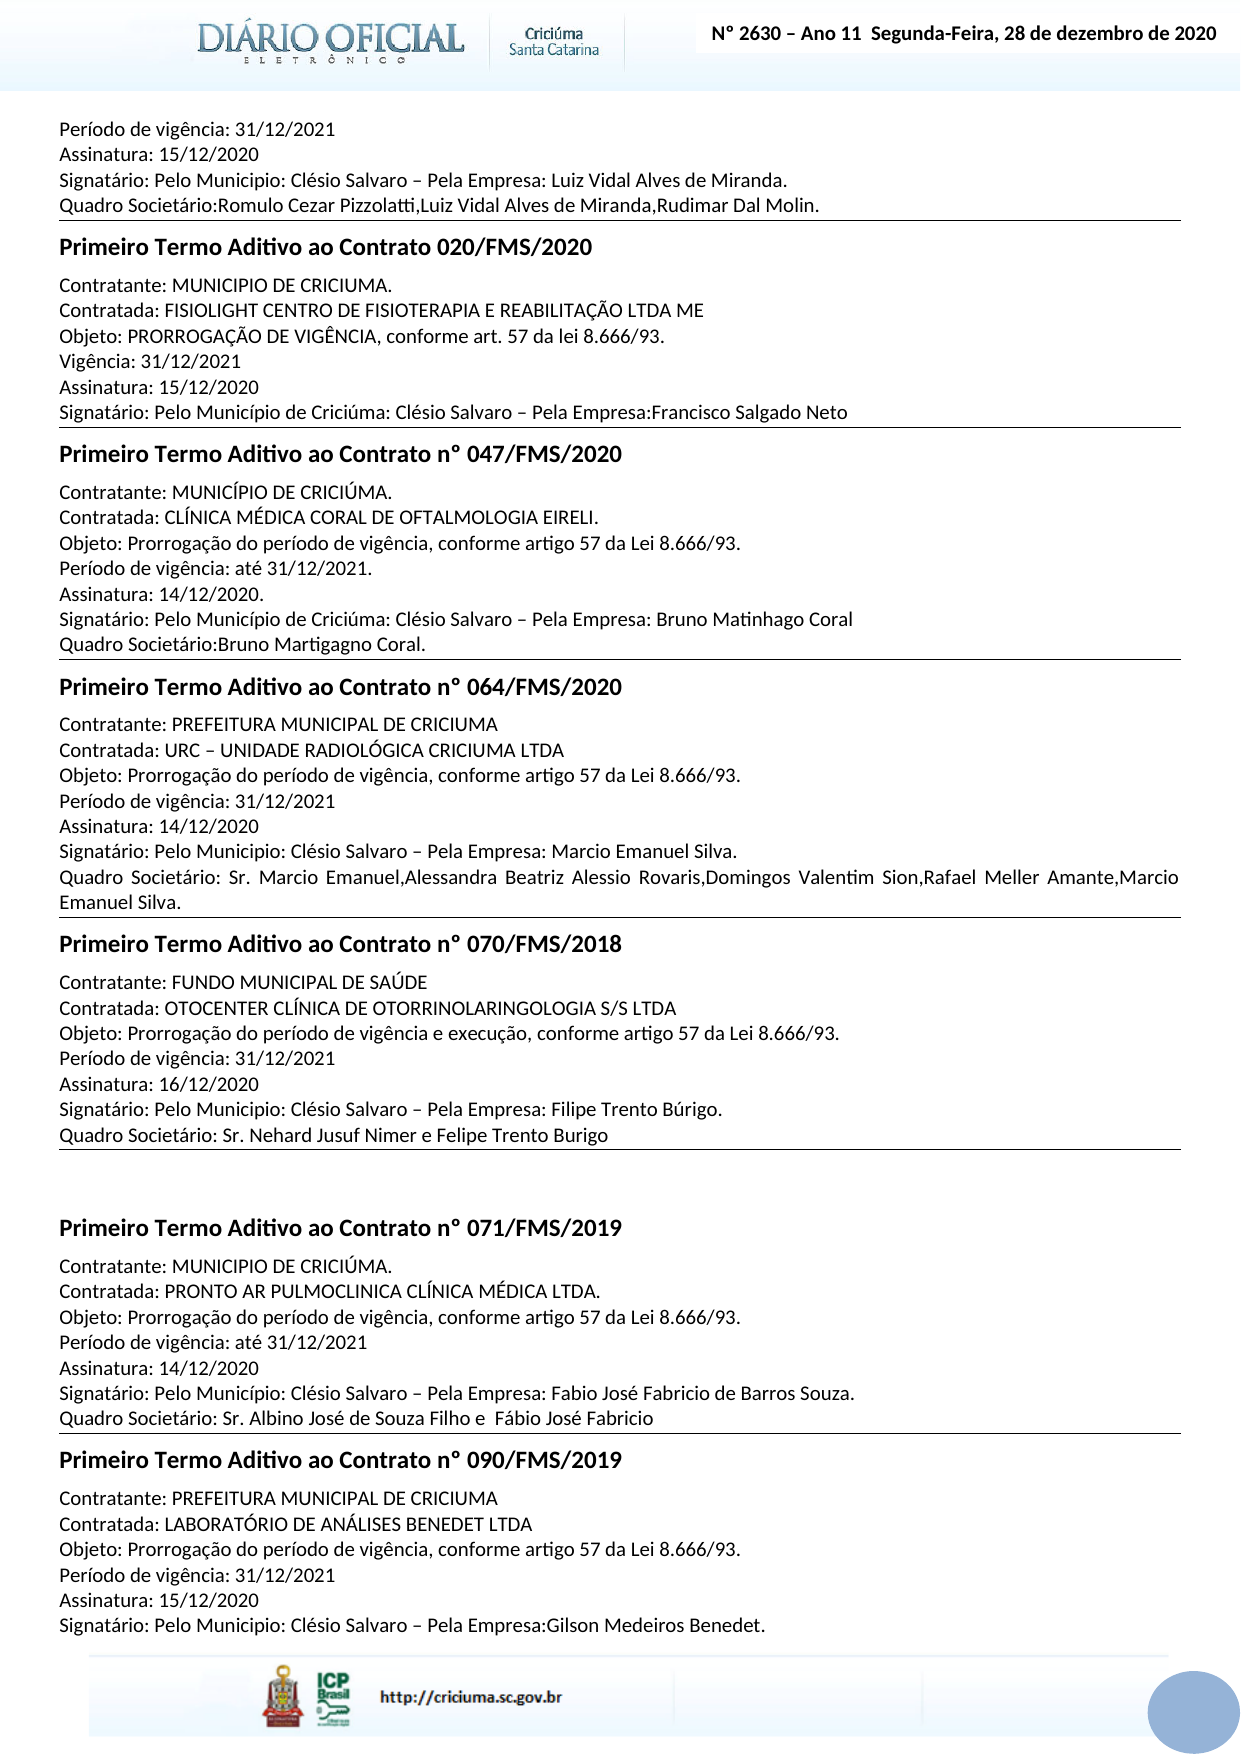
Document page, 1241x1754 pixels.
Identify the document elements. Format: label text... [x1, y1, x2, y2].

text Contratante: MUNICIPIO DE CRICIUMA. [59, 272, 1181, 298]
text Contratada: FISIOLIGHT CENTRO DE FISIOTERAPIA E REABILITAÇÃO LTDA ME [59, 298, 1181, 323]
text Contratada: URC – UNIDADE RADIOLÓGICA CRICIUMA LTDA [59, 737, 1181, 762]
text Assinatura: 15/12/2020 [59, 141, 1181, 167]
text Primeiro Termo Aditivo ao Contrato nº 070/FMS/2018 [59, 928, 1181, 959]
text Contratante: PREFEITURA MUNICIPAL DE CRICIUMA [59, 1486, 1181, 1511]
text Vigência: 31/12/2021 [59, 348, 1181, 374]
text Contratante: FUNDO MUNICIPAL DE SAÚDE [59, 969, 1181, 995]
text Objeto: Prorrogação do período de vigência, conforme artigo 57 da Lei 8.666/93. [59, 1536, 1181, 1562]
text Contratada: OTOCENTER CLÍNICA DE OTORRINOLARINGOLOGIA S/S LTDA [59, 995, 1181, 1020]
text Signatário: Pelo Municipio: Clésio Salvaro – Pela Empresa:Gilson Medeiros Benedet. [59, 1613, 1181, 1638]
text Quadro Societário: Sr. Nehard Jusuf Nimer e Felipe Trento Burigo [59, 1122, 1181, 1149]
text Primeiro Termo Aditivo ao Contrato nº 064/FMS/2020 [59, 671, 1181, 701]
text Primeiro Termo Aditivo ao Contrato nº 071/FMS/2019 [59, 1212, 1181, 1243]
text Quadro Societário:Bruno Martigagno Coral. [59, 632, 1181, 659]
text Primeiro Termo Aditivo ao Contrato nº 047/FMS/2020 [59, 438, 1181, 469]
text Assinatura: 15/12/2020 [59, 374, 1181, 399]
text Assinatura: 16/12/2020 [59, 1071, 1181, 1096]
text Contratante: MUNICIPIO DE CRICIÚMA. [59, 1253, 1181, 1278]
text Assinatura: 14/12/2020 [59, 1355, 1181, 1380]
text Contratante: MUNICÍPIO DE CRICIÚMA. [59, 479, 1181, 504]
text Período de vigência: 31/12/2021 [59, 788, 1181, 813]
text Primeiro Termo Aditivo ao Contrato nº 090/FMS/2019 [59, 1444, 1181, 1475]
text Contratante: PREFEITURA MUNICIPAL DE CRICIUMA [59, 712, 1181, 737]
text Contratada: CLÍNICA MÉDICA CORAL DE OFTALMOLOGIA EIRELI. [59, 504, 1181, 530]
text Objeto: Prorrogação do período de vigência, conforme artigo 57 da Lei 8.666/93. [59, 762, 1181, 788]
text Quadro Societário:Romulo Cezar Pizzolatti,Luiz Vidal Alves de Miranda,Rudimar Dal Molin. [59, 192, 1181, 220]
text Signatário: Pelo Municipio: Clésio Salvaro – Pela Empresa: Luiz Vidal Alves de Miranda. [59, 167, 1181, 192]
text Período de vigência: 31/12/2021 [59, 116, 1181, 141]
text Signatário: Pelo Município: Clésio Salvaro – Pela Empresa: Fabio José Fabricio de Barros Souza. [59, 1380, 1181, 1406]
text Primeiro Termo Aditivo ao Contrato 020/FMS/2020 [59, 231, 1181, 262]
text Período de vigência: 31/12/2021 [59, 1562, 1181, 1587]
text Assinatura: 14/12/2020 [59, 813, 1181, 839]
text Assinatura: 15/12/2020 [59, 1587, 1181, 1613]
text Objeto: Prorrogação do período de vigência, conforme artigo 57 da Lei 8.666/93. [59, 1304, 1181, 1329]
text Signatário: Pelo Município de Criciúma: Clésio Salvaro – Pela Empresa: Bruno Matinhago Coral [59, 606, 1181, 632]
text Objeto: PRORROGAÇÃO DE VIGÊNCIA, conforme art. 57 da lei 8.666/93. [59, 323, 1181, 348]
text Contratada: PRONTO AR PULMOCLINICA CLÍNICA MÉDICA LTDA. [59, 1278, 1181, 1304]
text Contratada: LABORATÓRIO DE ANÁLISES BENEDET LTDA [59, 1511, 1181, 1536]
text Período de vigência: até 31/12/2021 [59, 1329, 1181, 1355]
text Signatário: Pelo Município de Criciúma: Clésio Salvaro – Pela Empresa:Francisco Salgado Neto [59, 399, 1181, 427]
text Signatário: Pelo Municipio: Clésio Salvaro – Pela Empresa: Filipe Trento Búrigo. [59, 1096, 1181, 1122]
text Quadro Societário: Sr. Albino José de Souza Filho e Fábio José Fabricio [59, 1406, 1181, 1433]
text Período de vigência: até 31/12/2021. [59, 555, 1181, 581]
text Quadro Societário: Sr. Marcio Emanuel,Alessandra Beatriz Alessio Rovaris,Domingos Valentim Sion,Rafael Meller Amante,Marcio Emanuel Silva. [59, 864, 1181, 917]
text Período de vigência: 31/12/2021 [59, 1046, 1181, 1071]
text Signatário: Pelo Municipio: Clésio Salvaro – Pela Empresa: Marcio Emanuel Silva. [59, 839, 1181, 864]
text Objeto: Prorrogação do período de vigência e execução, conforme artigo 57 da Lei 8.666/93. [59, 1020, 1181, 1046]
text Objeto: Prorrogação do período de vigência, conforme artigo 57 da Lei 8.666/93. [59, 530, 1181, 555]
text Assinatura: 14/12/2020. [59, 581, 1181, 606]
